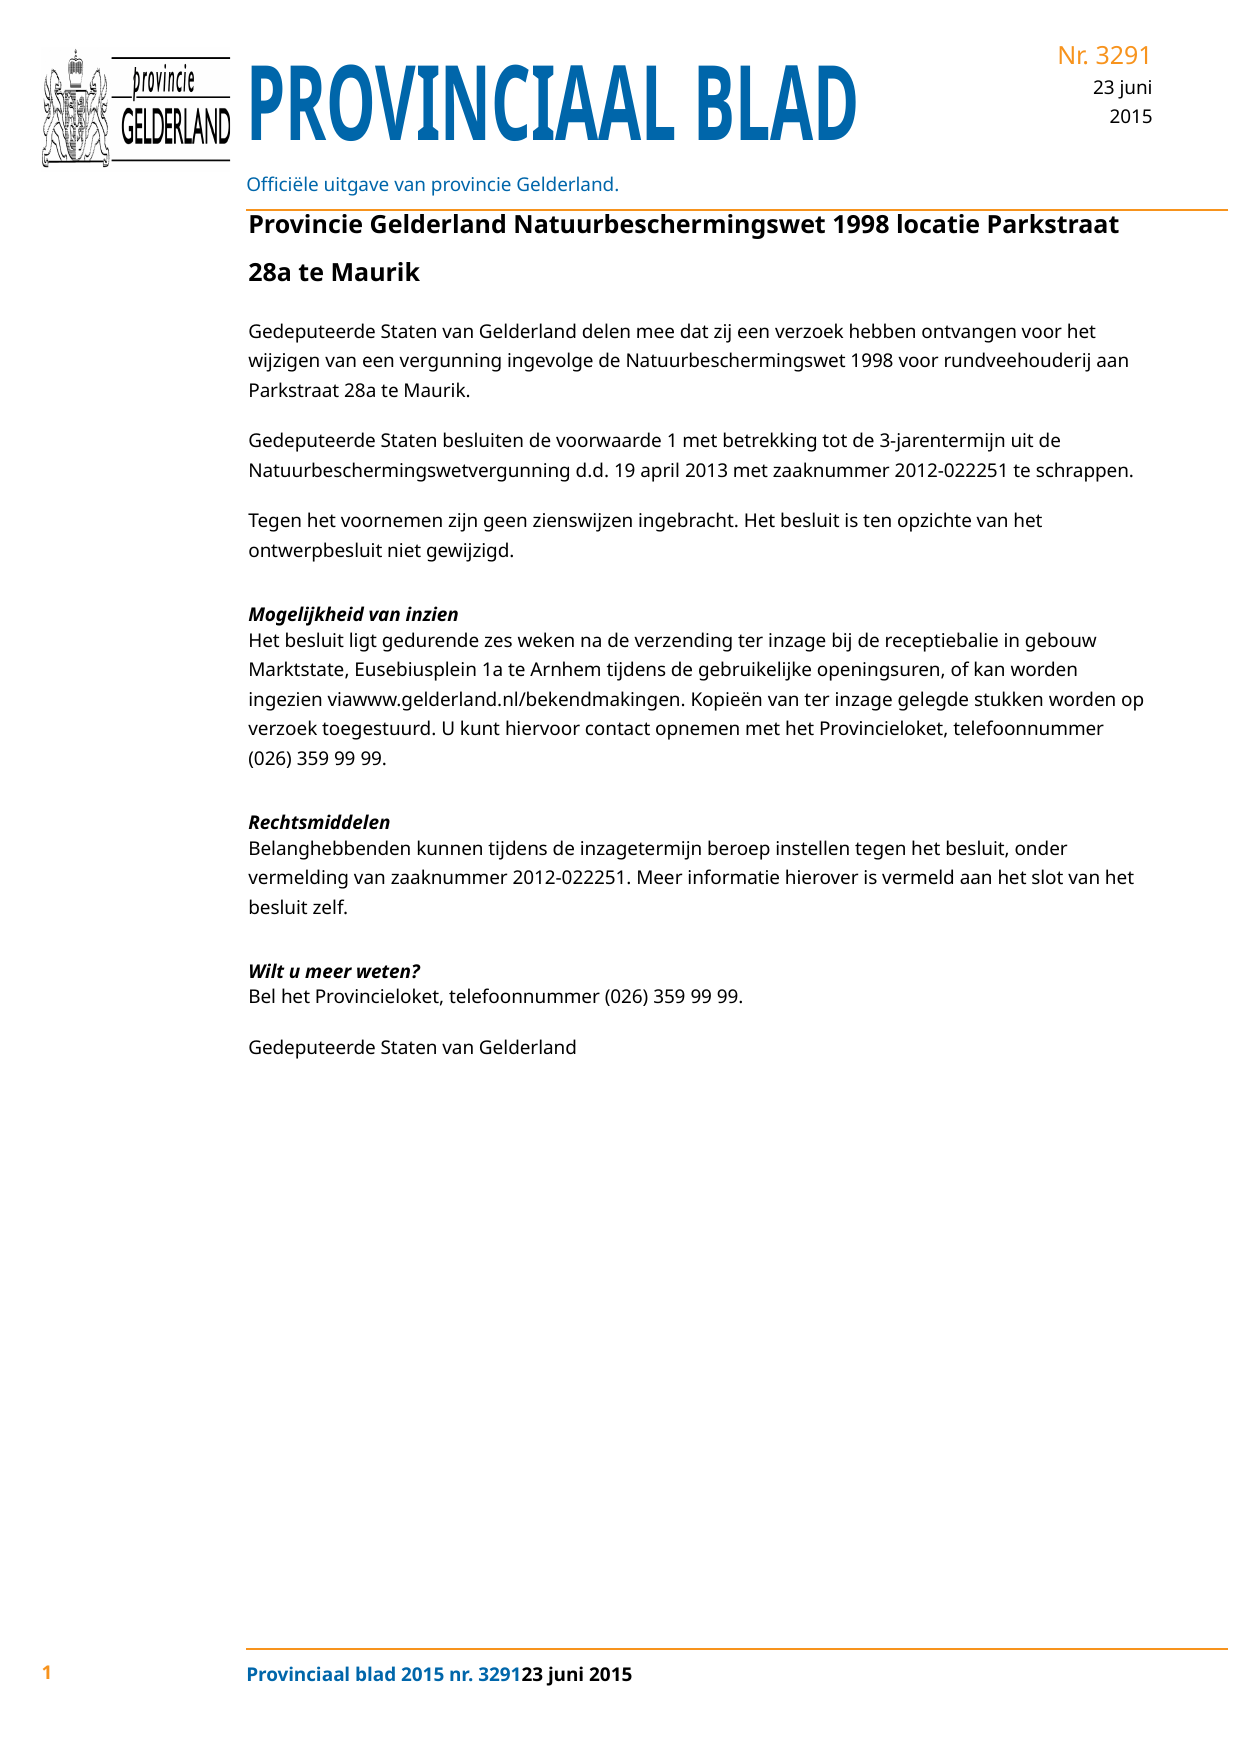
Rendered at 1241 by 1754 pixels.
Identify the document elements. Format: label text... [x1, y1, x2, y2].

text Tegen het voornemen zijn geen zienswijzen ingebracht. Het besluit is ten opzichte van het ontwerpbesluit niet gewijzigd. [248, 507, 1152, 563]
text Provincie Gelderland Natuurbeschermingswet 1998 locatie Parkstraat 28a te Maurik [248, 211, 1152, 288]
text Gedeputeerde Staten van Gelderland [248, 1034, 1152, 1060]
text Bel het Provincieloket, telefoonnummer (026) 359 99 99. [248, 984, 1152, 1009]
text Gedeputeerde Staten van Gelderland delen mee dat zij een verzoek hebben ontvangen voor het wijzigen van een vergunning ingevolge de Natuurbeschermingswet 1998 voor rundveehouderij aan Parkstraat 28a te Maurik. [248, 318, 1152, 403]
text Wilt u meer weten? [248, 958, 1152, 984]
text Rechtsmiddelen [248, 809, 1152, 835]
text Gedeputeerde Staten besluiten de voorwaarde 1 met betrekking tot de 3-jarentermijn uit de Natuurbeschermingswetvergunning d.d. 19 april 2013 met zaaknummer 2012-022251 te schrappen. [248, 427, 1152, 483]
picture [41, 47, 231, 172]
text Het besluit ligt gedurende zes weken na de verzending ter inzage bij de receptiebalie in gebouw Marktstate, Eusebiusplein 1a te Arnhem tijdens de gebruikelijke openingsuren, of kan worden ingezien viawww.gelderland.nl/bekendmakingen. Kopieën van ter inzage gelegde stukken worden op verzoek toegestuurd. U kunt hiervoor contact opnemen met het Provincieloket, telefoonnummer (026) 359 99 99. [248, 627, 1152, 771]
text Belanghebbenden kunnen tijdens de inzagetermijn beroep instellen tegen het besluit, onder vermelding van zaaknummer 2012-022251. Meer informatie hierover is vermeld aan het slot van het besluit zelf. [248, 835, 1152, 920]
text Mogelijkheid van inzien [248, 601, 1152, 627]
